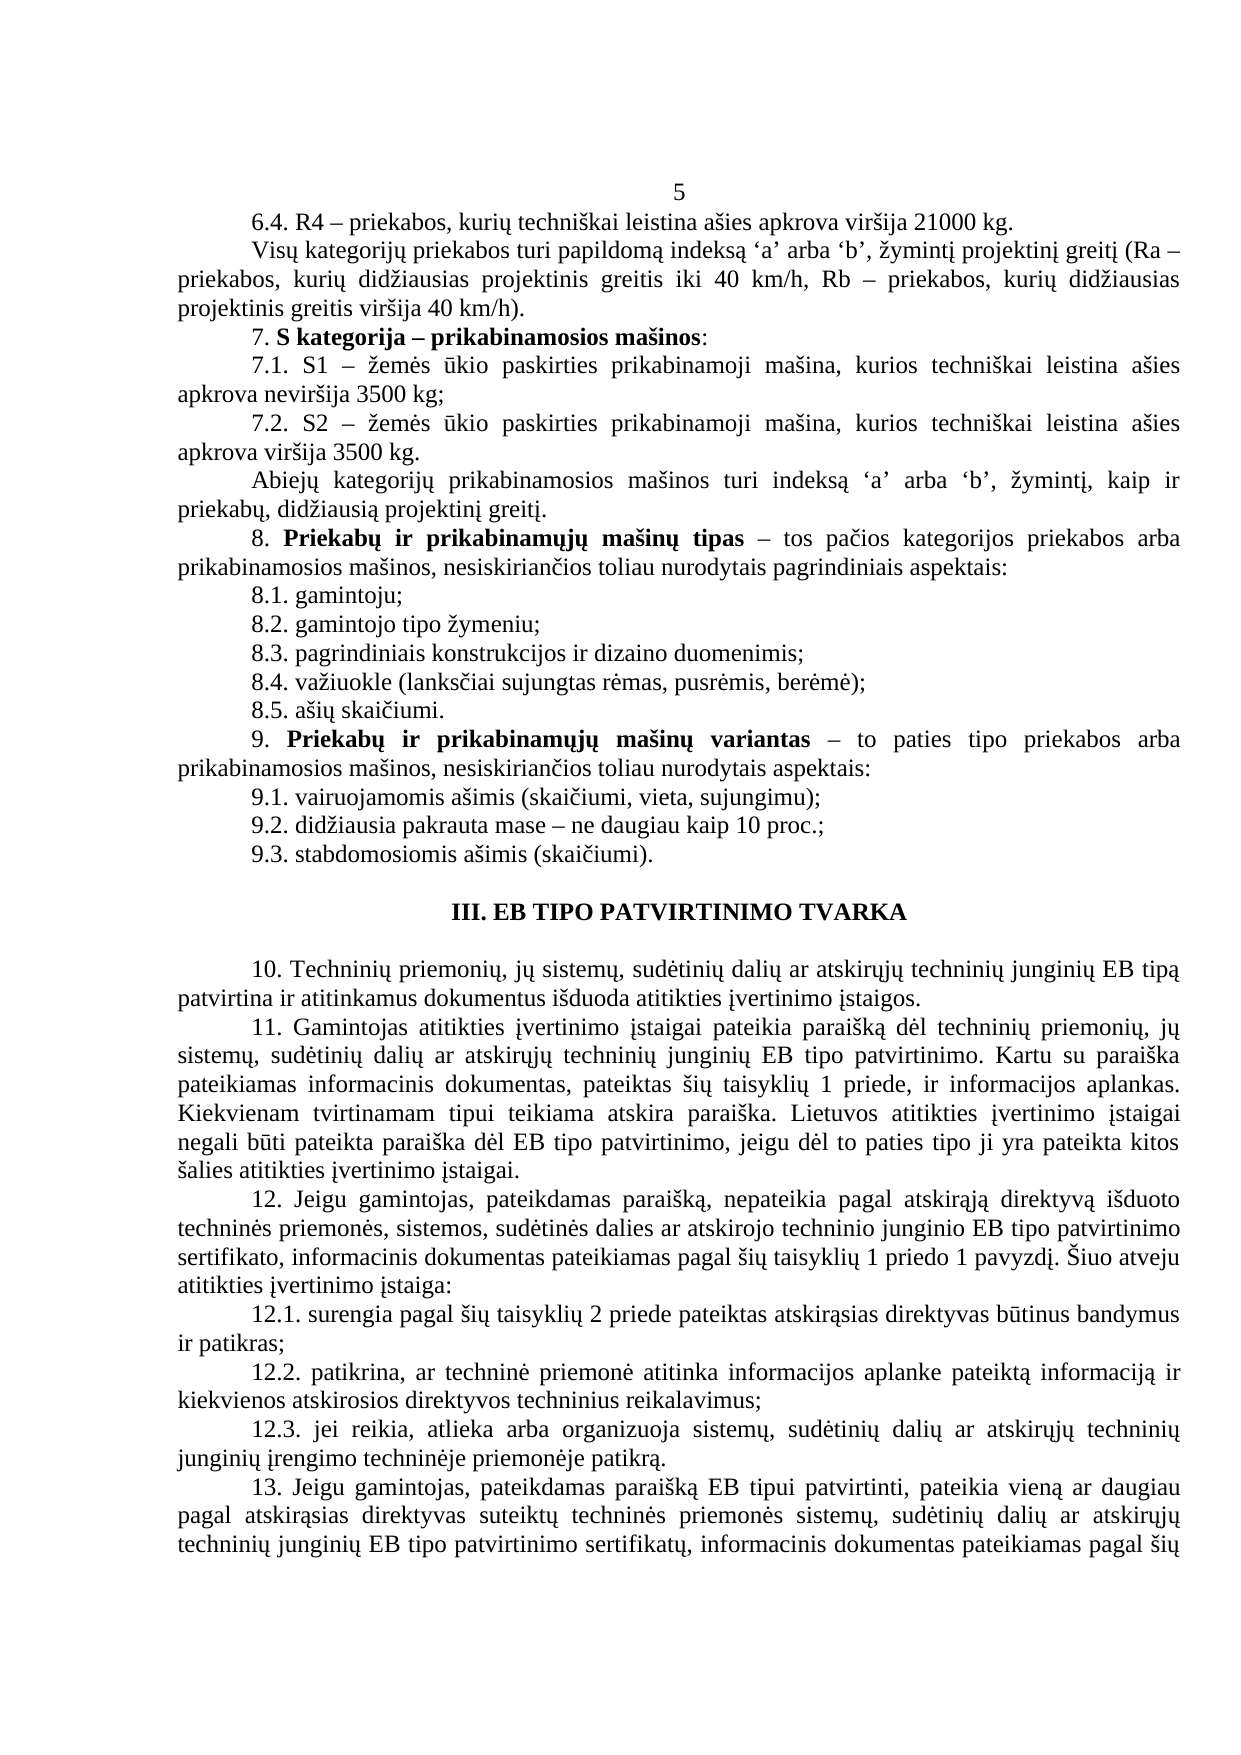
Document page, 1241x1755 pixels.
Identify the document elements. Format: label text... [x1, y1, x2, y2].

text 7. S kategorija – prikabinamosios mašinos: [177, 322, 1181, 350]
text III. EB TIPO PATVIRTINIMO TVARKA [177, 897, 1181, 925]
text 10. Techninių priemonių, jų sistemų, sudėtinių dalių ar atskirųjų techninių junginių EB tipą patvirtina ir atitinkamus dokumentus išduoda atitikties įvertinimo įstaigos. [177, 954, 1181, 1012]
text 13. Jeigu gamintojas, pateikdamas paraišką EB tipui patvirtinti, pateikia vieną ar daugiau pagal atskirąsias direktyvas suteiktų techninės priemonės sistemų, sudėtinių dalių ar atskirųjų techninių junginių EB tipo patvirtinimo sertifikatų, informacinis dokumentas pateikiamas pagal šių [177, 1472, 1181, 1558]
text Visų kategorijų priekabos turi papildomą indeksą ‘a’ arba ‘b’, žymintį projektinį greitį (Ra – priekabos, kurių didžiausias projektinis greitis iki 40 km/h, Rb – priekabos, kurių didžiausias projektinis greitis viršija 40 km/h). [177, 235, 1181, 322]
text 8.4. važiuokle (lanksčiai sujungtas rėmas, pusrėmis, berėmė); [177, 667, 1181, 695]
text 12.3. jei reikia, atlieka arba organizuoja sistemų, sudėtinių dalių ar atskirųjų techninių junginių įrengimo techninėje priemonėje patikrą. [177, 1414, 1181, 1472]
text 7.2. S2 – žemės ūkio paskirties prikabinamoji mašina, kurios techniškai leistina ašies apkrova viršija 3500 kg. [177, 408, 1181, 465]
text 6.4. R4 – priekabos, kurių techniškai leistina ašies apkrova viršija 21000 kg. [177, 207, 1181, 235]
text 9.3. stabdomosiomis ašimis (skaičiumi). [177, 839, 1181, 868]
text 12. Jeigu gamintojas, pateikdamas paraišką, nepateikia pagal atskirąją direktyvą išduoto techninės priemonės, sistemos, sudėtinės dalies ar atskirojo techninio junginio EB tipo patvirtinimo sertifikato, informacinis dokumentas pateikiamas pagal šių taisyklių 1 priedo 1 pavyzdį. Šiuo atveju atitikties įvertinimo įstaiga: [177, 1184, 1181, 1299]
text 8.5. ašių skaičiumi. [177, 695, 1181, 724]
text Abiejų kategorijų prikabinamosios mašinos turi indeksą ‘a’ arba ‘b’, žymintį, kaip ir priekabų, didžiausią projektinį greitį. [177, 465, 1181, 523]
text 12.1. surengia pagal šių taisyklių 2 priede pateiktas atskirąsias direktyvas būtinus bandymus ir patikras; [177, 1299, 1181, 1357]
text 12.2. patikrina, ar techninė priemonė atitinka informacijos aplanke pateiktą informaciją ir kiekvienos atskirosios direktyvos techninius reikalavimus; [177, 1357, 1181, 1414]
text 8.1. gamintoju; [177, 580, 1181, 609]
text 9.2. didžiausia pakrauta mase – ne daugiau kaip 10 proc.; [177, 810, 1181, 839]
text 9.1. vairuojamomis ašimis (skaičiumi, vieta, sujungimu); [177, 782, 1181, 810]
text 8. Priekabų ir prikabinamųjų mašinų tipas – tos pačios kategorijos priekabos arba prikabinamosios mašinos, nesiskiriančios toliau nurodytais pagrindiniais aspektais: [177, 523, 1181, 580]
text 11. Gamintojas atitikties įvertinimo įstaigai pateikia paraišką dėl techninių priemonių, jų sistemų, sudėtinių dalių ar atskirųjų techninių junginių EB tipo patvirtinimo. Kartu su paraiška pateikiamas informacinis dokumentas, pateiktas šių taisyklių 1 priede, ir informacijos aplankas. Kiekvienam tvirtinamam tipui teikiama atskira paraiška. Lietuvos atitikties įvertinimo įstaigai negali būti pateikta paraiška dėl EB tipo patvirtinimo, jeigu dėl to paties tipo ji yra pateikta kitos šalies atitikties įvertinimo įstaigai. [177, 1012, 1181, 1184]
text 8.3. pagrindiniais konstrukcijos ir dizaino duomenimis; [177, 638, 1181, 667]
text 8.2. gamintojo tipo žymeniu; [177, 609, 1181, 638]
text 9. Priekabų ir prikabinamųjų mašinų variantas – to paties tipo priekabos arba prikabinamosios mašinos, nesiskiriančios toliau nurodytais aspektais: [177, 724, 1181, 782]
text 7.1. S1 – žemės ūkio paskirties prikabinamoji mašina, kurios techniškai leistina ašies apkrova neviršija 3500 kg; [177, 350, 1181, 408]
